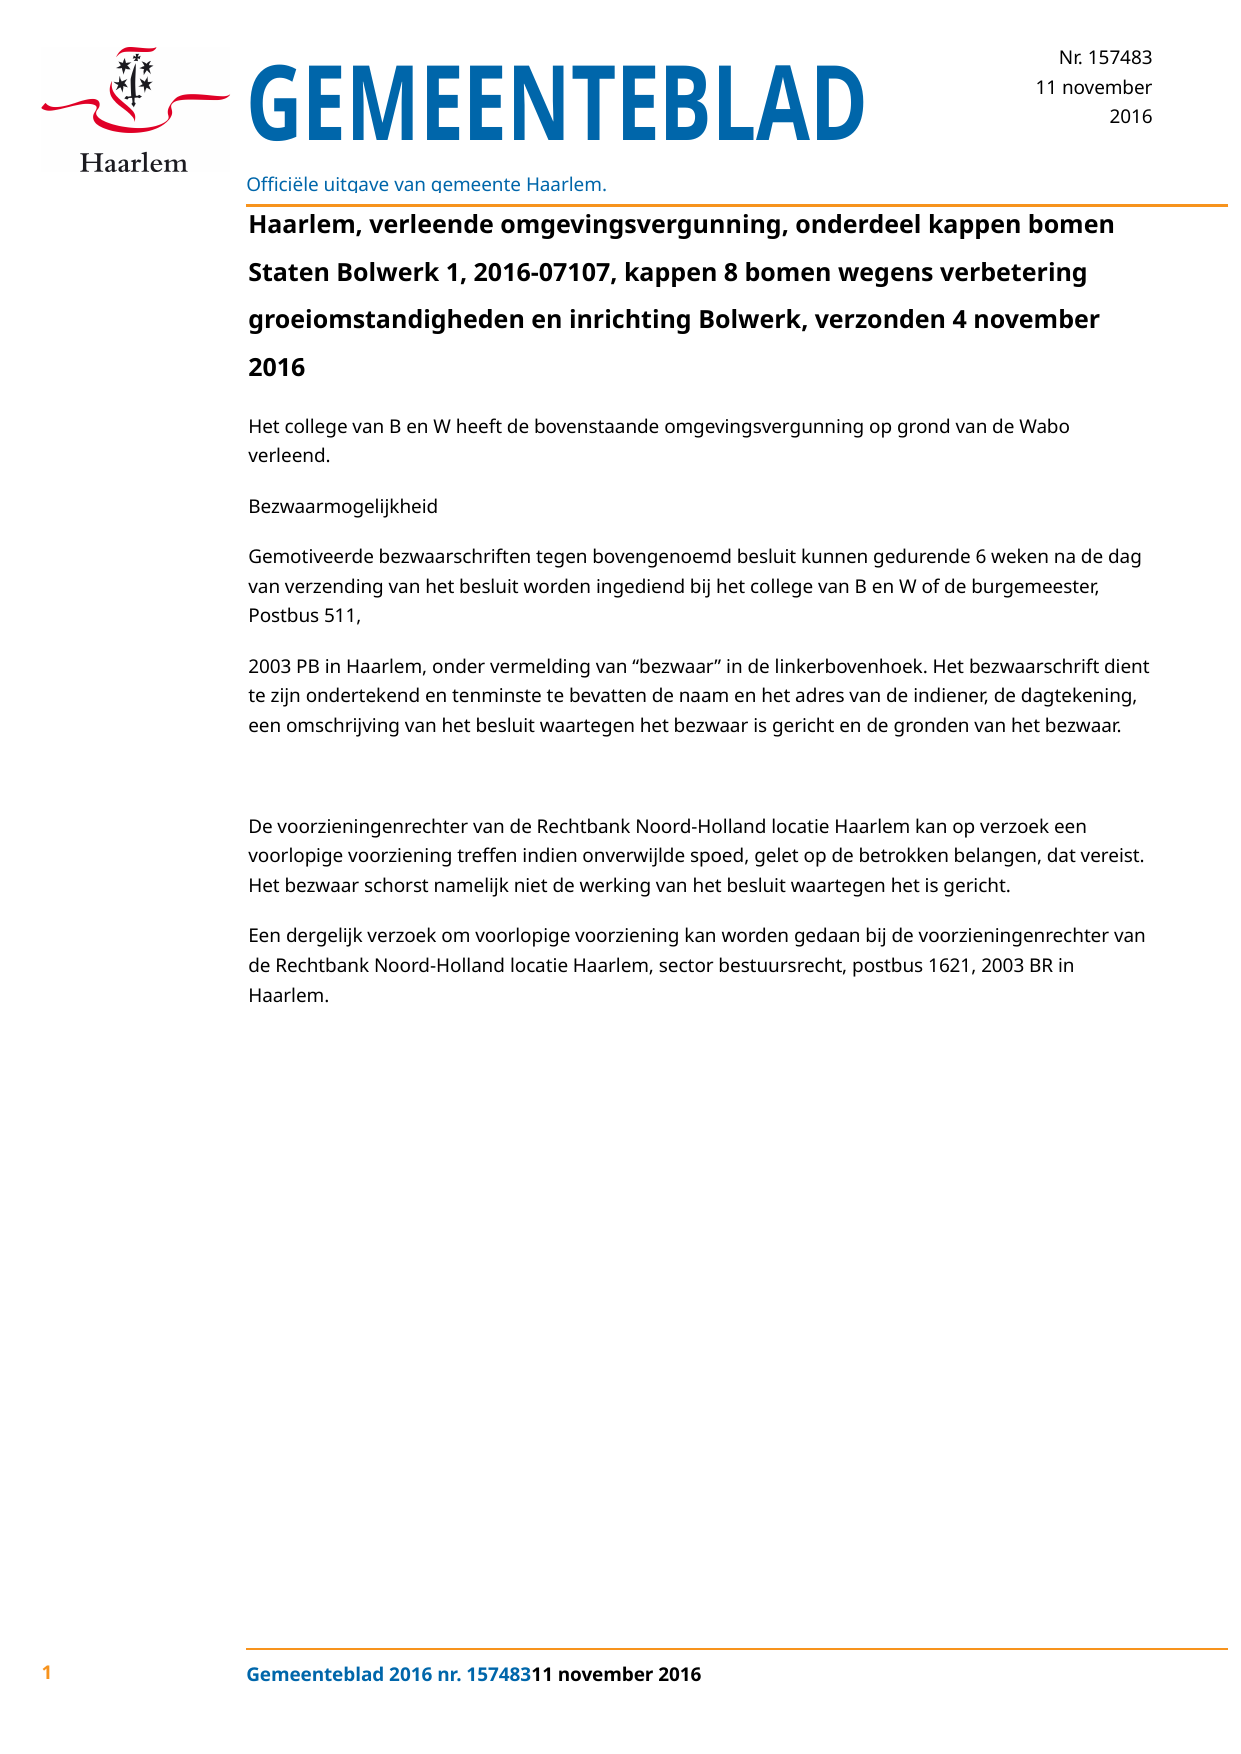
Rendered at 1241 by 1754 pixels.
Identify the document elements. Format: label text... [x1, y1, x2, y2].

text Haarlem, verleende omgevingsvergunning, onderdeel kappen bomen Staten Bolwerk 1, 2016-07107, kappen 8 bomen wegens verbetering groeiomstandigheden en inrichting Bolwerk, verzonden 4 november 2016 [248, 207, 1152, 384]
text De voorzieningenrechter van de Rechtbank Noord-Holland locatie Haarlem kan op verzoek een voorlopige voorziening treffen indien onverwijlde spoed, gelet op de betrokken belangen, dat vereist. Het bezwaar schorst namelijk niet de werking van het besluit waartegen het is gericht. [248, 813, 1152, 898]
text Gemotiveerde bezwaarschriften tegen bovengenoemd besluit kunnen gedurende 6 weken na de dag van verzending van het besluit worden ingediend bij het college van B en W of de burgemeester, Postbus 511, [248, 543, 1152, 628]
text Bezwaarmogelijkheid [248, 493, 1152, 519]
text Het college van B en W heeft de bovenstaande omgevingsvergunning op grond van de Wabo verleend. [248, 413, 1152, 468]
text Een dergelijk verzoek om voorlopige voorziening kan worden gedaan bij de voorzieningenrechter van de Rechtbank Noord-Holland locatie Haarlem, sector bestuursrecht, postbus 1621, 2003 BR in Haarlem. [248, 923, 1152, 1008]
picture [41, 47, 231, 172]
text 2003 PB in Haarlem, onder vermelding van “bezwaar” in de linkerbovenhoek. Het bezwaarschrift dient te zijn ondertekend en tenminste te bevatten de naam en het adres van de indiener, de dagtekening, een omschrijving van het besluit waartegen het bezwaar is gericht en de gronden van het bezwaar. [248, 653, 1152, 738]
